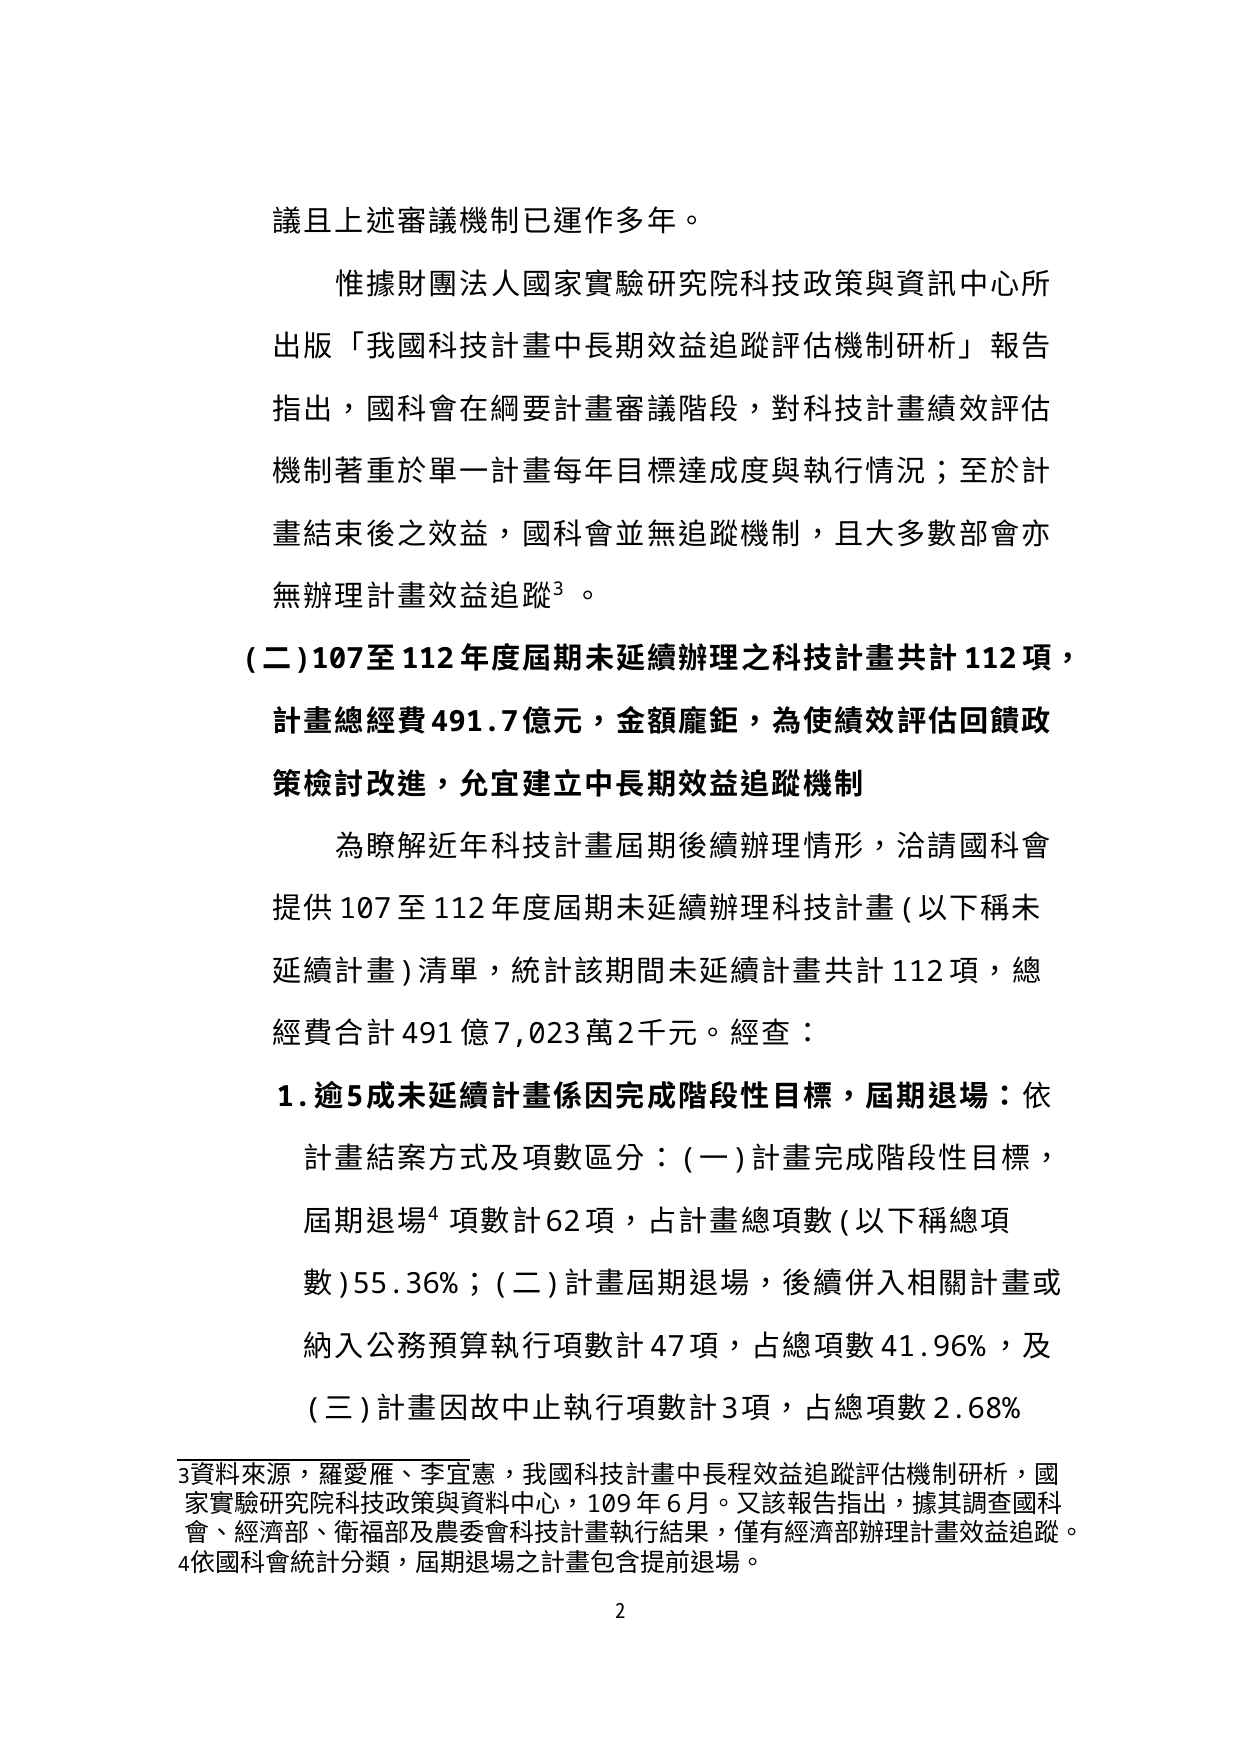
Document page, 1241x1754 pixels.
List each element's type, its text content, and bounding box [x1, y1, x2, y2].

text 為瞭解近年科技計畫屆期後續辦理情形，洽請國科會提供107至112年度屆期未延續辦理科技計畫(以下稱未延續計畫)清單，統計該期間未延續計畫共計112項，總經費合計491億7,023萬2千元。經查： [266, 802, 1063, 1052]
text 國科會為審議計畫所需，將科技計畫分為中程個案計畫及年度綱要計畫2類。以綱要計畫層級而言，各機關須針對個別綱要計畫撰寫上一年度績效報告書提交給國科會進行書面審查，復依國科會先期審議作業流程，各主管機關於研提科技發展網要計畫書時，須針對未來執行內容、過去績效及經費編列辦理自評，交由國科會進行計畫審議且上述審議機制已運作多年。 [266, 177, 1063, 240]
text 惟據財團法人國家實驗研究院科技政策與資訊中心所出版「我國科技計畫中長期效益追蹤評估機制研析」報告指出，國科會在綱要計畫審議階段，對科技計畫績效評估機制著重於單一計畫每年目標達成度與執行情況；至於計畫結束後之效益，國科會並無追蹤機制，且大多數部會亦無辦理計畫效益追蹤。 [266, 240, 1063, 615]
text 依國科會統計分類，屆期退場之計畫包含提前退場。 [177, 1548, 1063, 1577]
text (二)107至112年度屆期未延續辦理之科技計畫共計112項，計畫總經費491.7億元，金額龐鉅，為使績效評估回饋政策檢討改進，允宜建立中長期效益追蹤機制 [236, 615, 1063, 802]
text 資料來源，羅愛雁、李宜憲，我國科技計畫中長程效益追蹤評估機制研析，國家實驗研究院科技政策與資料中心，109年6月。又該報告指出，據其調查國科會、經濟部、衛福部及農委會科技計畫執行結果，僅有經濟部辦理計畫效益追蹤。 [177, 1460, 1063, 1548]
text 1.逾5成未延續計畫係因完成階段性目標，屆期退場：依計畫結案方式及項數區分：(一)計畫完成階段性目標，屆期退場項數計62項，占計畫總項數(以下稱總項數)55.36%；(二)計畫屆期退場，後續併入相關計畫或納入公務預算執行項數計47項，占總項數41.96%，及(三)計畫因故中止執行項數計3項，占總項數2.68% [236, 1052, 1063, 1427]
